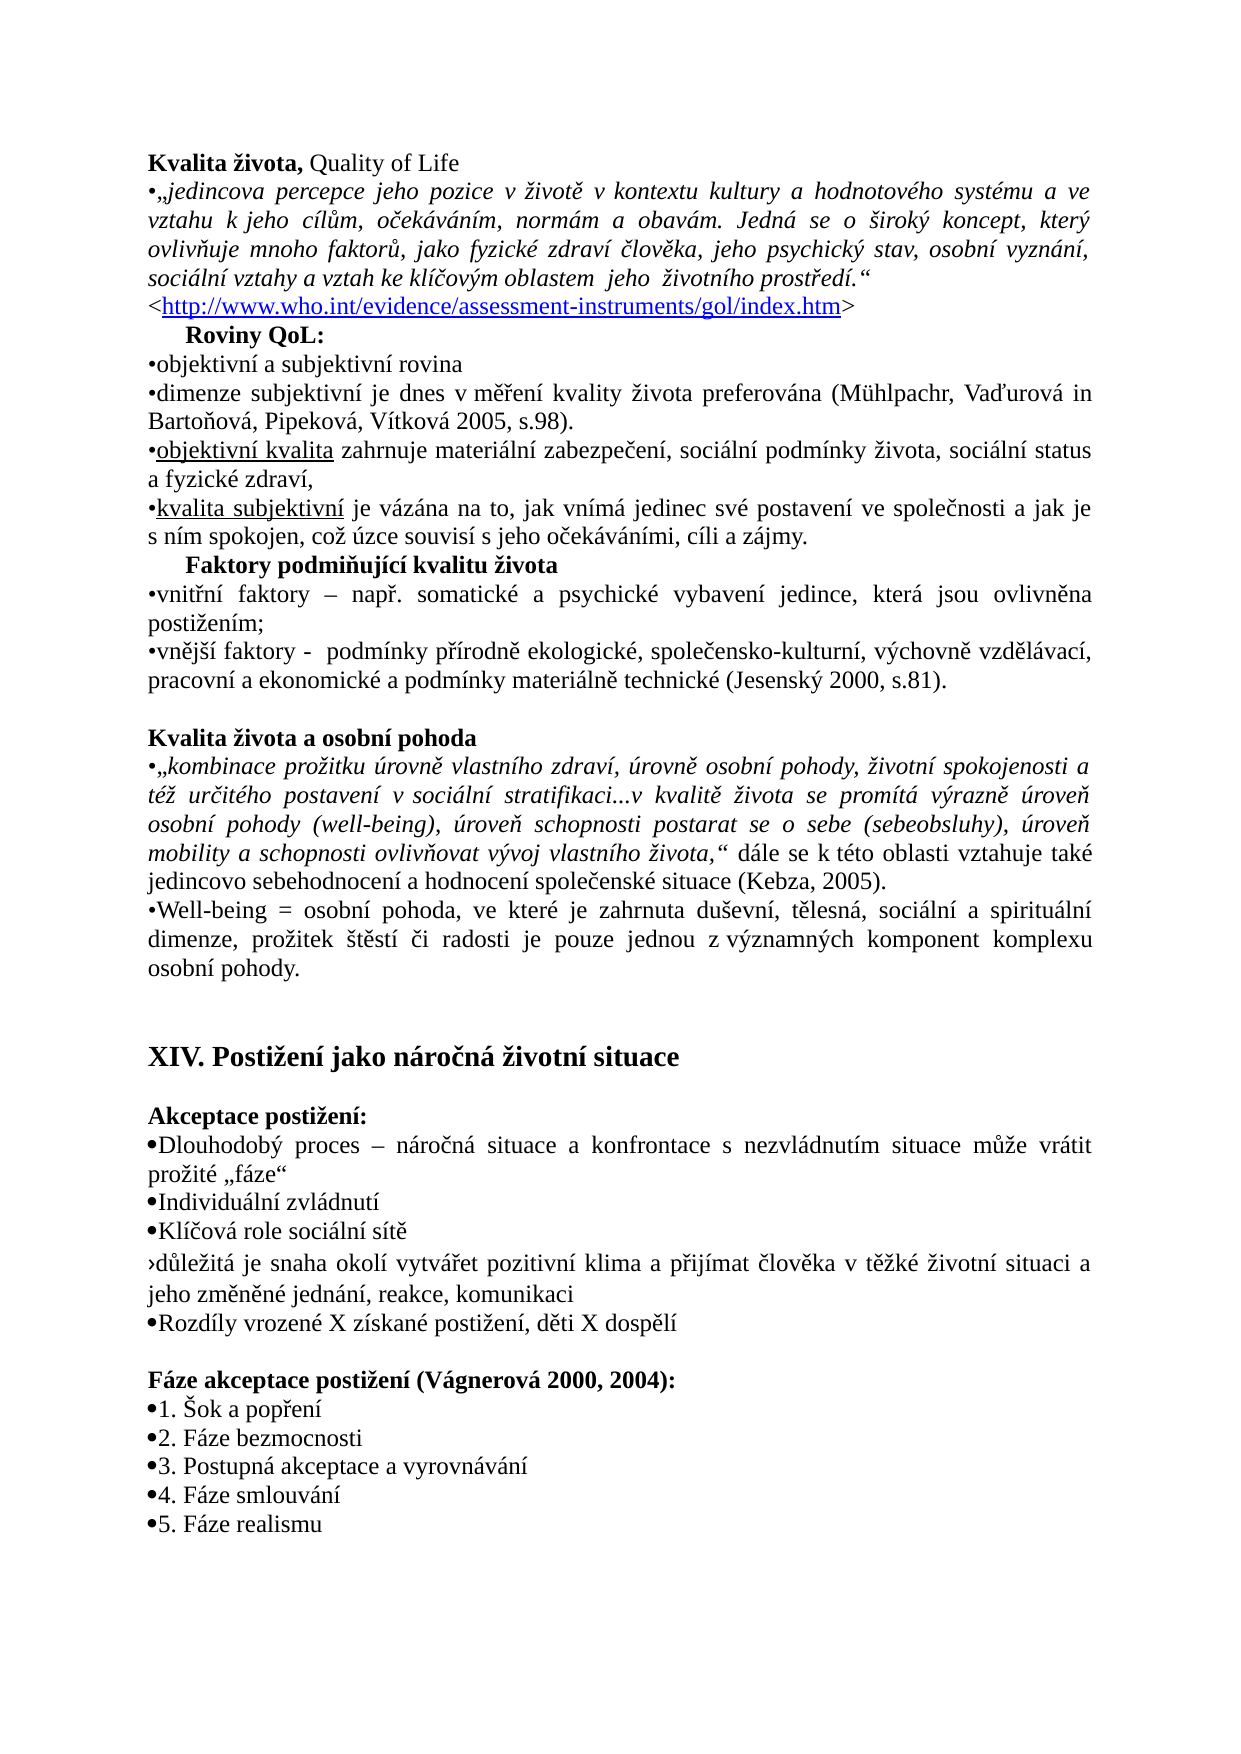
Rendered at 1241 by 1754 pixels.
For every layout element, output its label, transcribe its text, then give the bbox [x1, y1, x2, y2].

text Roviny QoL: [185, 320, 1093, 349]
list kvalita subjektivní je vázána na to, jak vnímá jedinec své postavení ve společnosti a jak je s ním spokojen, což úzce souvisí s jeho očekáváními, cíli a zájmy. [148, 493, 1093, 550]
list „kombinace prožitku úrovně vlastního zdraví, úrovně osobní pohody, životní spokojenosti a též určitého postavení v sociální stratifikaci...v kvalitě života se promítá výrazně úroveň osobní pohody (well-being), úroveň schopnosti postarat se o sebe (sebeobsluhy), úroveň mobility a schopnosti ovlivňovat vývoj vlastního života,“ dále se k této oblasti vztahuje také jedincovo sebehodnocení a hodnocení společenské situace (Kebza, 2005). [148, 751, 1093, 895]
list vnitřní faktory – např. somatické a psychické vybavení jedince, která jsou ovlivněna postižením; [148, 579, 1093, 636]
text <http://www.who.int/evidence/assessment-instruments/gol/index.htm> [148, 291, 1093, 320]
list Dlouhodobý proces – náročná situace a konfrontace s nezvládnutím situace může vrátit prožité „fáze“ [148, 1130, 1093, 1187]
list objektivní a subjektivní rovina [148, 349, 1093, 378]
text Akceptace postižení: [148, 1101, 1093, 1130]
list objektivní kvalita zahrnuje materiální zabezpečení, sociální podmínky života, sociální status a fyzické zdraví, [148, 435, 1093, 493]
list vnější faktory - podmínky přírodně ekologické, společensko-kulturní, výchovně vzdělávací, pracovní a ekonomické a podmínky materiálně technické (Jesenský 2000, s.81). [148, 636, 1093, 694]
list důležitá je snaha okolí vytvářet pozitivní klima a přijímat člověka v těžké životní situaci a jeho změněné jednání, reakce, komunikaci [148, 1245, 1093, 1308]
text XIV. Postižení jako náročná životní situace [148, 1039, 1093, 1072]
list 1. Šok a popření [148, 1394, 1093, 1423]
list 5. Fáze realismu [148, 1509, 1093, 1538]
list dimenze subjektivní je dnes v měření kvality života preferována (Mühlpachr, Vaďurová in Bartoňová, Pipeková, Vítková 2005, s.98). [148, 378, 1093, 435]
list „jedincova percepce jeho pozice v životě v kontextu kultury a hodnotového systému a ve vztahu k jeho cílům, očekáváním, normám a obavám. Jedná se o široký koncept, který ovlivňuje mnoho faktorů, jako fyzické zdraví člověka, jeho psychický stav, osobní vyznání, sociální vztahy a vztah ke klíčovým oblastem jeho životního prostředí.“ [148, 176, 1093, 291]
list Rozdíly vrozené X získané postižení, děti X dospělí [148, 1308, 1093, 1336]
text Faktory podmiňující kvalitu života [148, 550, 1093, 579]
list Klíčová role sociální sítě [148, 1216, 1093, 1245]
text Kvalita života, Quality of Life [148, 148, 1093, 176]
text Fáze akceptace postižení (Vágnerová 2000, 2004): [148, 1365, 1093, 1394]
list Individuální zvládnutí [148, 1187, 1093, 1216]
list 3. Postupná akceptace a vyrovnávání [148, 1451, 1093, 1480]
list 4. Fáze smlouvání [148, 1480, 1093, 1509]
list 2. Fáze bezmocnosti [148, 1423, 1093, 1451]
list Well-being = osobní pohoda, ve které je zahrnuta duševní, tělesná, sociální a spirituální dimenze, prožitek štěstí či radosti je pouze jednou z významných komponent komplexu osobní pohody. [148, 895, 1093, 981]
text Kvalita života a osobní pohoda [148, 723, 1093, 751]
